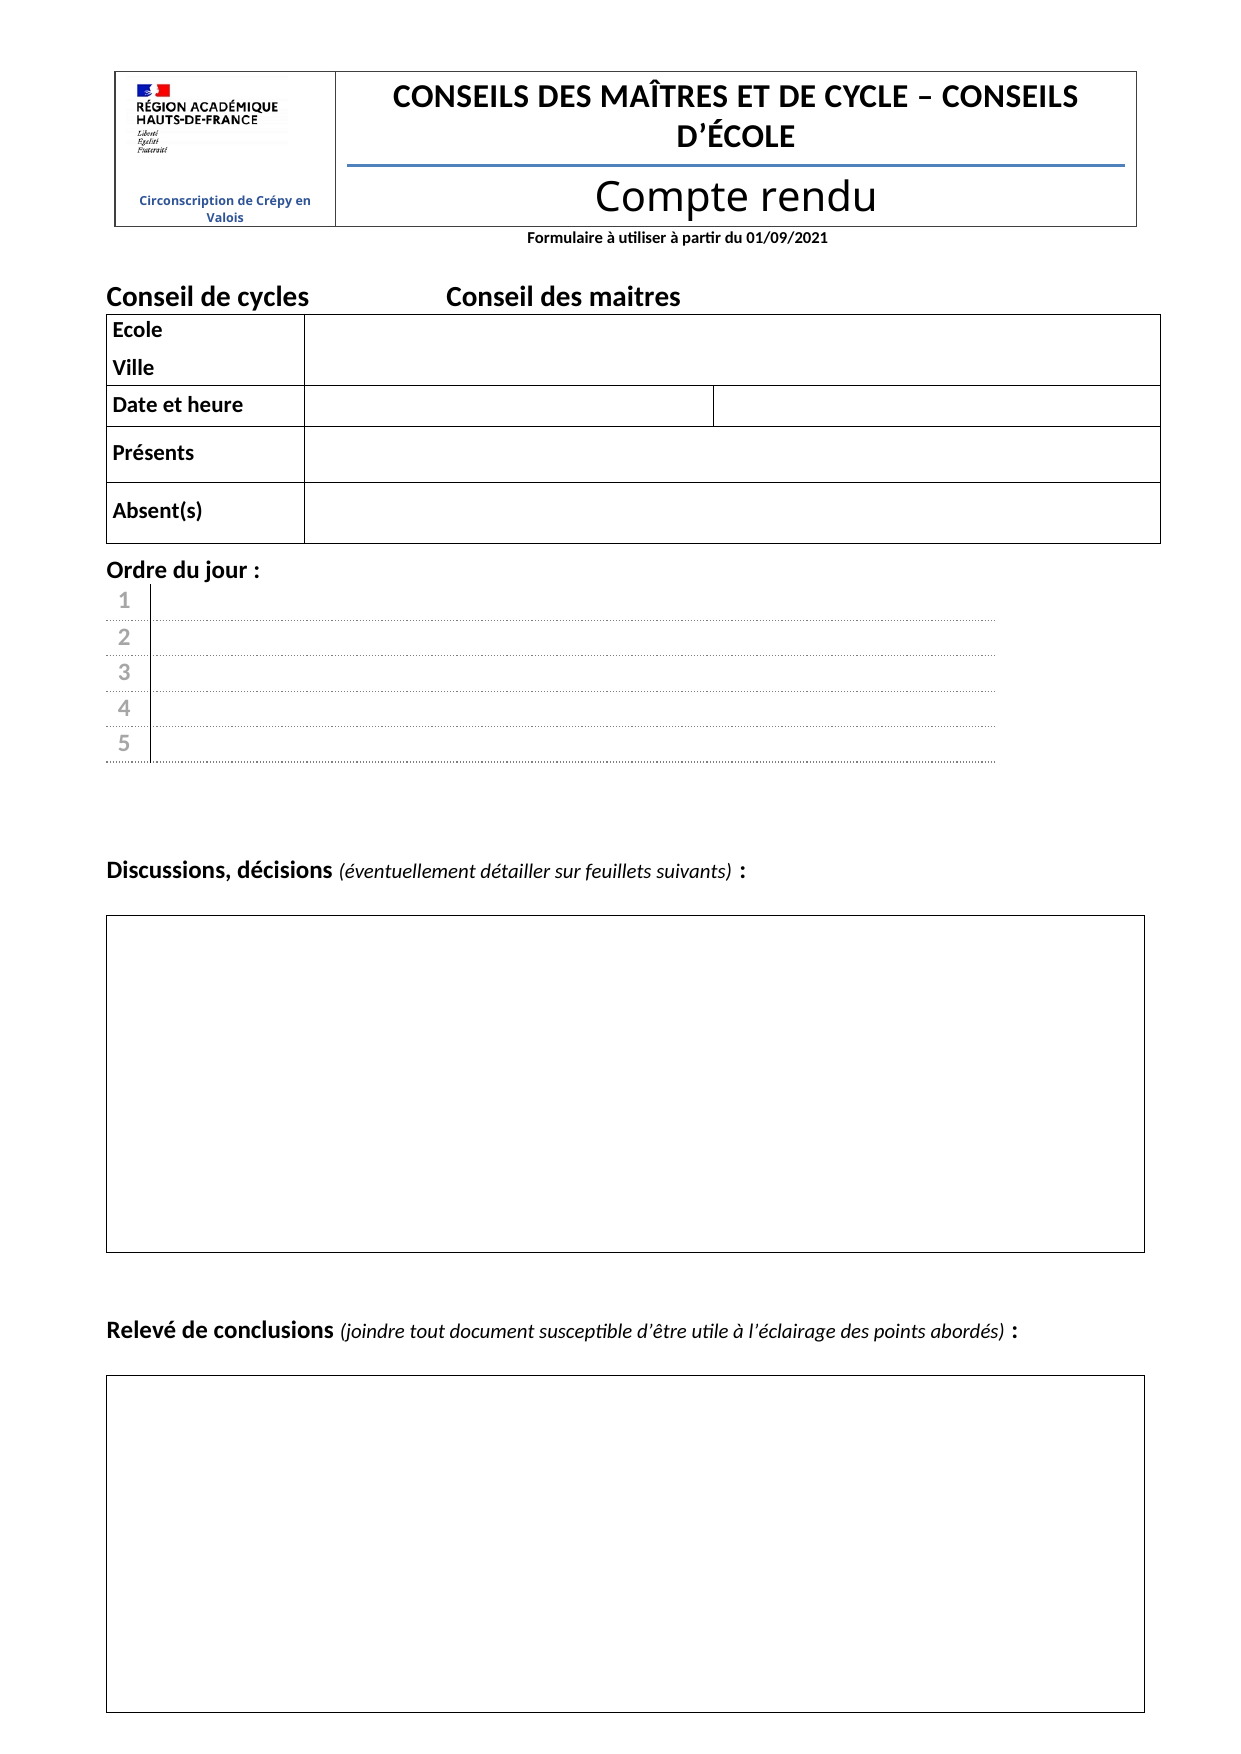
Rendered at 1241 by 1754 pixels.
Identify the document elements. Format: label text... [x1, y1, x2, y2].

text Relevé de conclusions (joindre tout document susceptible d’être utile à l’éclairage des points abordés) : [106, 1314, 1087, 1344]
table_cell Date et heure [107, 386, 304, 426]
table_cell [305, 483, 1160, 543]
table_header [107, 1376, 1144, 1712]
text Discussions, décisions (éventuellement détailler sur feuillets suivants) : [106, 854, 1087, 884]
table_cell Présents [107, 427, 304, 482]
table_header 1 [106, 584, 150, 620]
table_header [107, 916, 1144, 1252]
table_cell 2 [106, 620, 150, 655]
table_cell [305, 427, 1160, 482]
table_header [151, 584, 994, 620]
picture [126, 72, 289, 164]
text Conseil de cycles Conseil des maitres [106, 278, 1146, 314]
table_cell [714, 386, 1160, 426]
table_cell [151, 655, 994, 691]
table_cell [151, 726, 994, 761]
table_cell Absent(s) [107, 483, 304, 543]
table_cell [151, 620, 994, 655]
table_cell [151, 691, 994, 726]
table_header [305, 315, 1160, 385]
text Ordre du jour : [106, 554, 1087, 584]
table_cell [305, 386, 713, 426]
table_cell 5 [106, 726, 150, 761]
table_cell 4 [106, 691, 150, 726]
table_header Ecole Ville [107, 315, 304, 385]
table_cell 3 [106, 655, 150, 691]
